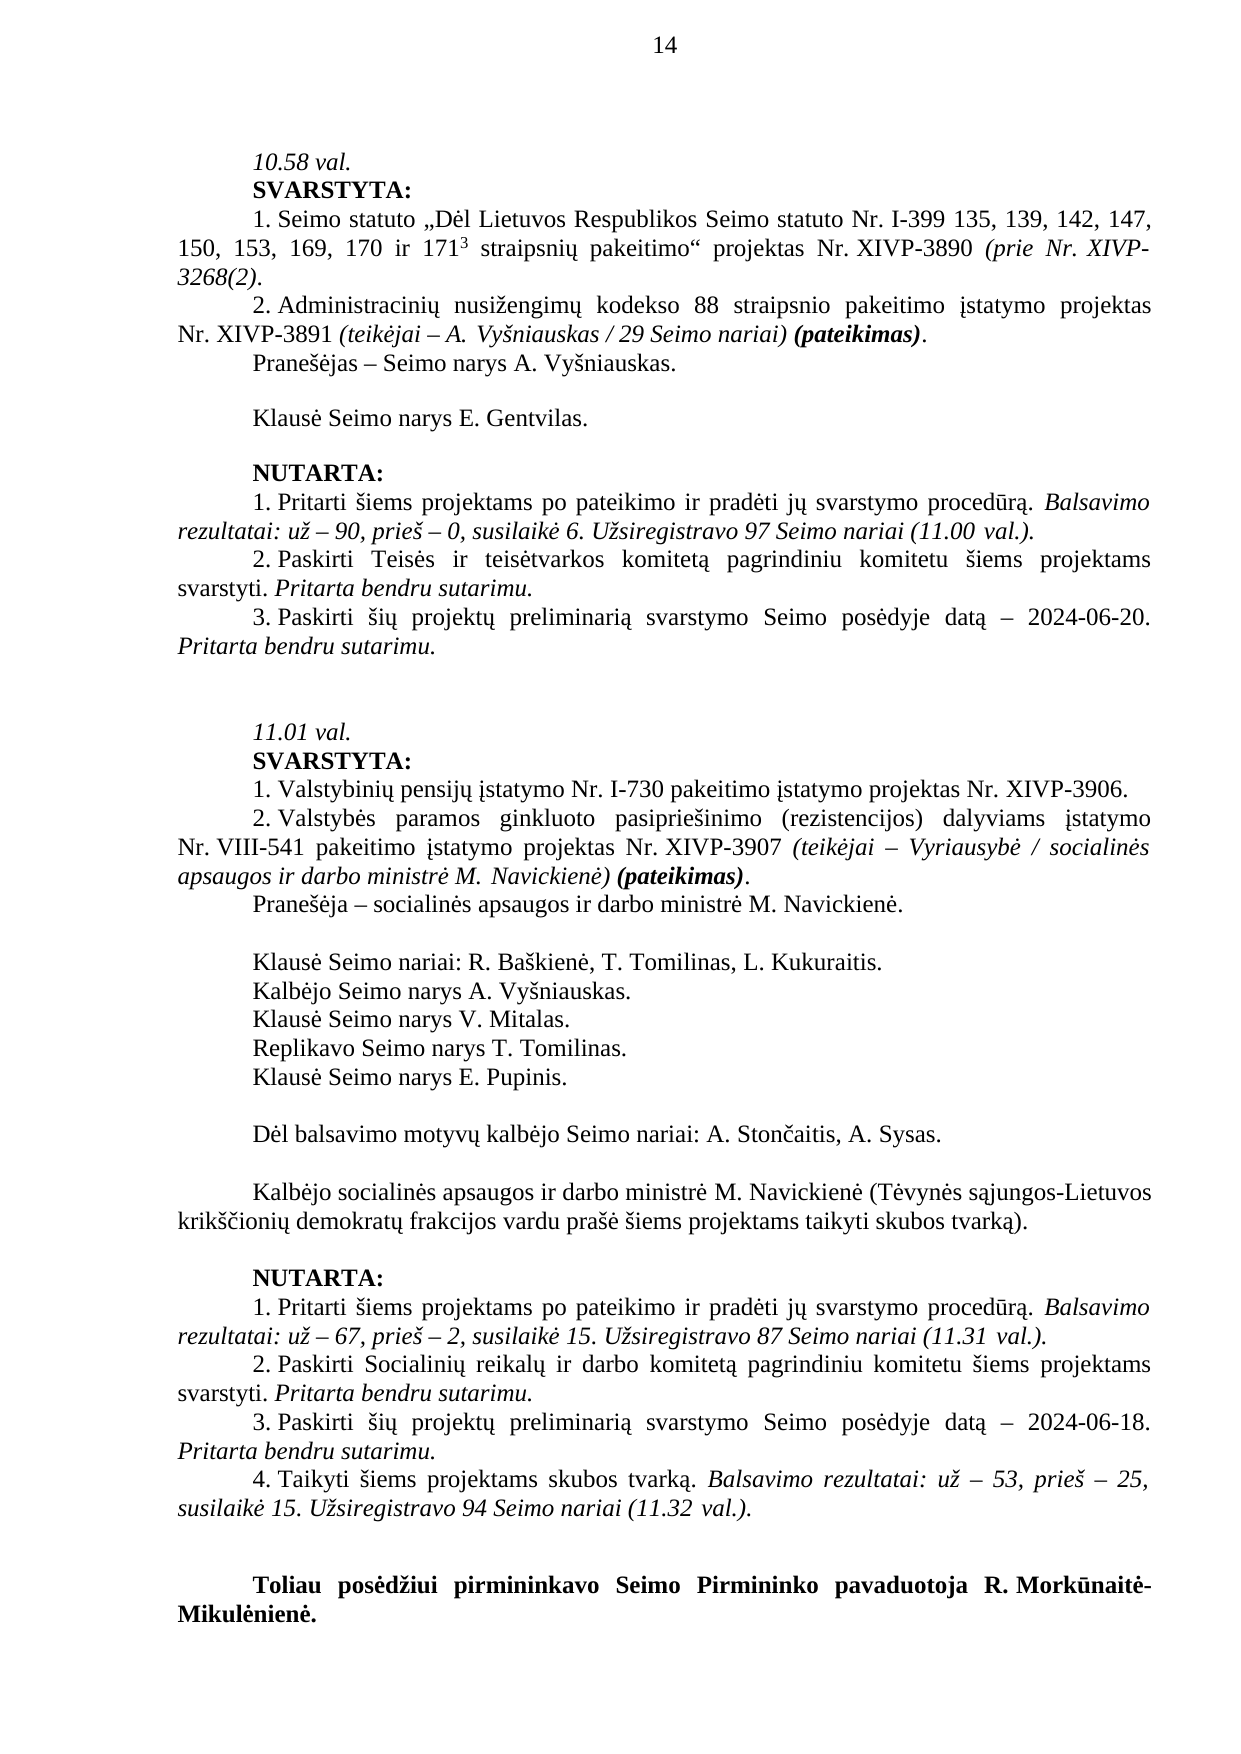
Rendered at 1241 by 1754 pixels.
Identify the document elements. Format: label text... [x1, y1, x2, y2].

text 2. Administracinių nusižengimų kodekso 88 straipsnio pakeitimo įstatymo projektas Nr. XIVP-3891 (teikėjai – A. Vyšniauskas / 29 Seimo nariai) (pateikimas). [177, 291, 1152, 348]
text Toliau posėdžiui pirmininkavo Seimo Pirmininko pavaduotoja R. Morkūnaitė-Mikulėnienė. [177, 1570, 1152, 1628]
text Klausė Seimo narys E. Gentvilas. [177, 403, 1152, 432]
text 10.58 val. [177, 147, 1152, 176]
text Pranešėja – socialinės apsaugos ir darbo ministrė M. Navickienė. [177, 889, 1152, 918]
text Kalbėjo Seimo narys A. Vyšniauskas. [177, 976, 1152, 1004]
text Klausė Seimo narys E. Pupinis. [177, 1062, 1152, 1091]
text 2. Paskirti Socialinių reikalų ir darbo komitetą pagrindiniu komitetu šiems projektams svarstyti. Pritarta bendru sutarimu. [177, 1349, 1152, 1407]
text 3. Paskirti šių projektų preliminarią svarstymo Seimo posėdyje datą – 2024-06-20. Pritarta bendru sutarimu. [177, 602, 1152, 659]
text Kalbėjo socialinės apsaugos ir darbo ministrė M. Navickienė (Tėvynės sąjungos-Lietuvos krikščionių demokratų frakcijos vardu prašė šiems projektams taikyti skubos tvarką). [177, 1177, 1152, 1234]
text SVARSTYTA: [177, 176, 1152, 204]
text Dėl balsavimo motyvų kalbėjo Seimo nariai: A. Stončaitis, A. Sysas. [177, 1119, 1152, 1148]
text Klausė Seimo nariai: R. Baškienė, T. Tomilinas, L. Kukuraitis. [177, 947, 1152, 976]
text 4. Taikyti šiems projektams skubos tvarką. Balsavimo rezultatai: už – 53, prieš – 25, susilaikė 15. Užsiregistravo 94 Seimo nariai (11.32 val.). [177, 1464, 1152, 1522]
text 1. Seimo statuto „Dėl Lietuvos Respublikos Seimo statuto Nr. I-399 135, 139, 142, 147, 150, 153, 169, 170 ir 1713 straipsnių pakeitimo“ projektas Nr. XIVP-3890 (prie Nr. XIVP-3268(2). [177, 204, 1152, 291]
text 1. Pritarti šiems projektams po pateikimo ir pradėti jų svarstymo procedūrą. Balsavimo rezultatai: už – 67, prieš – 2, susilaikė 15. Užsiregistravo 87 Seimo nariai (11.31 val.). [177, 1292, 1152, 1349]
text Pranešėjas – Seimo narys A. Vyšniauskas. [177, 348, 1152, 377]
text 11.01 val. [177, 717, 1152, 746]
text NUTARTA: [177, 458, 1152, 487]
text 2. Valstybės paramos ginkluoto pasipriešinimo (rezistencijos) dalyviams įstatymo Nr. VIII-541 pakeitimo įstatymo projektas Nr. XIVP-3907 (teikėjai – Vyriausybė / socialinės apsaugos ir darbo ministrė M. Navickienė) (pateikimas). [177, 803, 1152, 889]
text 1. Pritarti šiems projektams po pateikimo ir pradėti jų svarstymo procedūrą. Balsavimo rezultatai: už – 90, prieš – 0, susilaikė 6. Užsiregistravo 97 Seimo nariai (11.00 val.). [177, 487, 1152, 544]
text NUTARTA: [177, 1263, 1152, 1292]
text 1. Valstybinių pensijų įstatymo Nr. I-730 pakeitimo įstatymo projektas Nr. XIVP-3906. [177, 774, 1152, 803]
text SVARSTYTA: [177, 746, 1152, 774]
text Replikavo Seimo narys T. Tomilinas. [177, 1033, 1152, 1062]
text Klausė Seimo narys V. Mitalas. [177, 1004, 1152, 1033]
text 3. Paskirti šių projektų preliminarią svarstymo Seimo posėdyje datą – 2024-06-18. Pritarta bendru sutarimu. [177, 1407, 1152, 1464]
text 2. Paskirti Teisės ir teisėtvarkos komitetą pagrindiniu komitetu šiems projektams svarstyti. Pritarta bendru sutarimu. [177, 544, 1152, 602]
